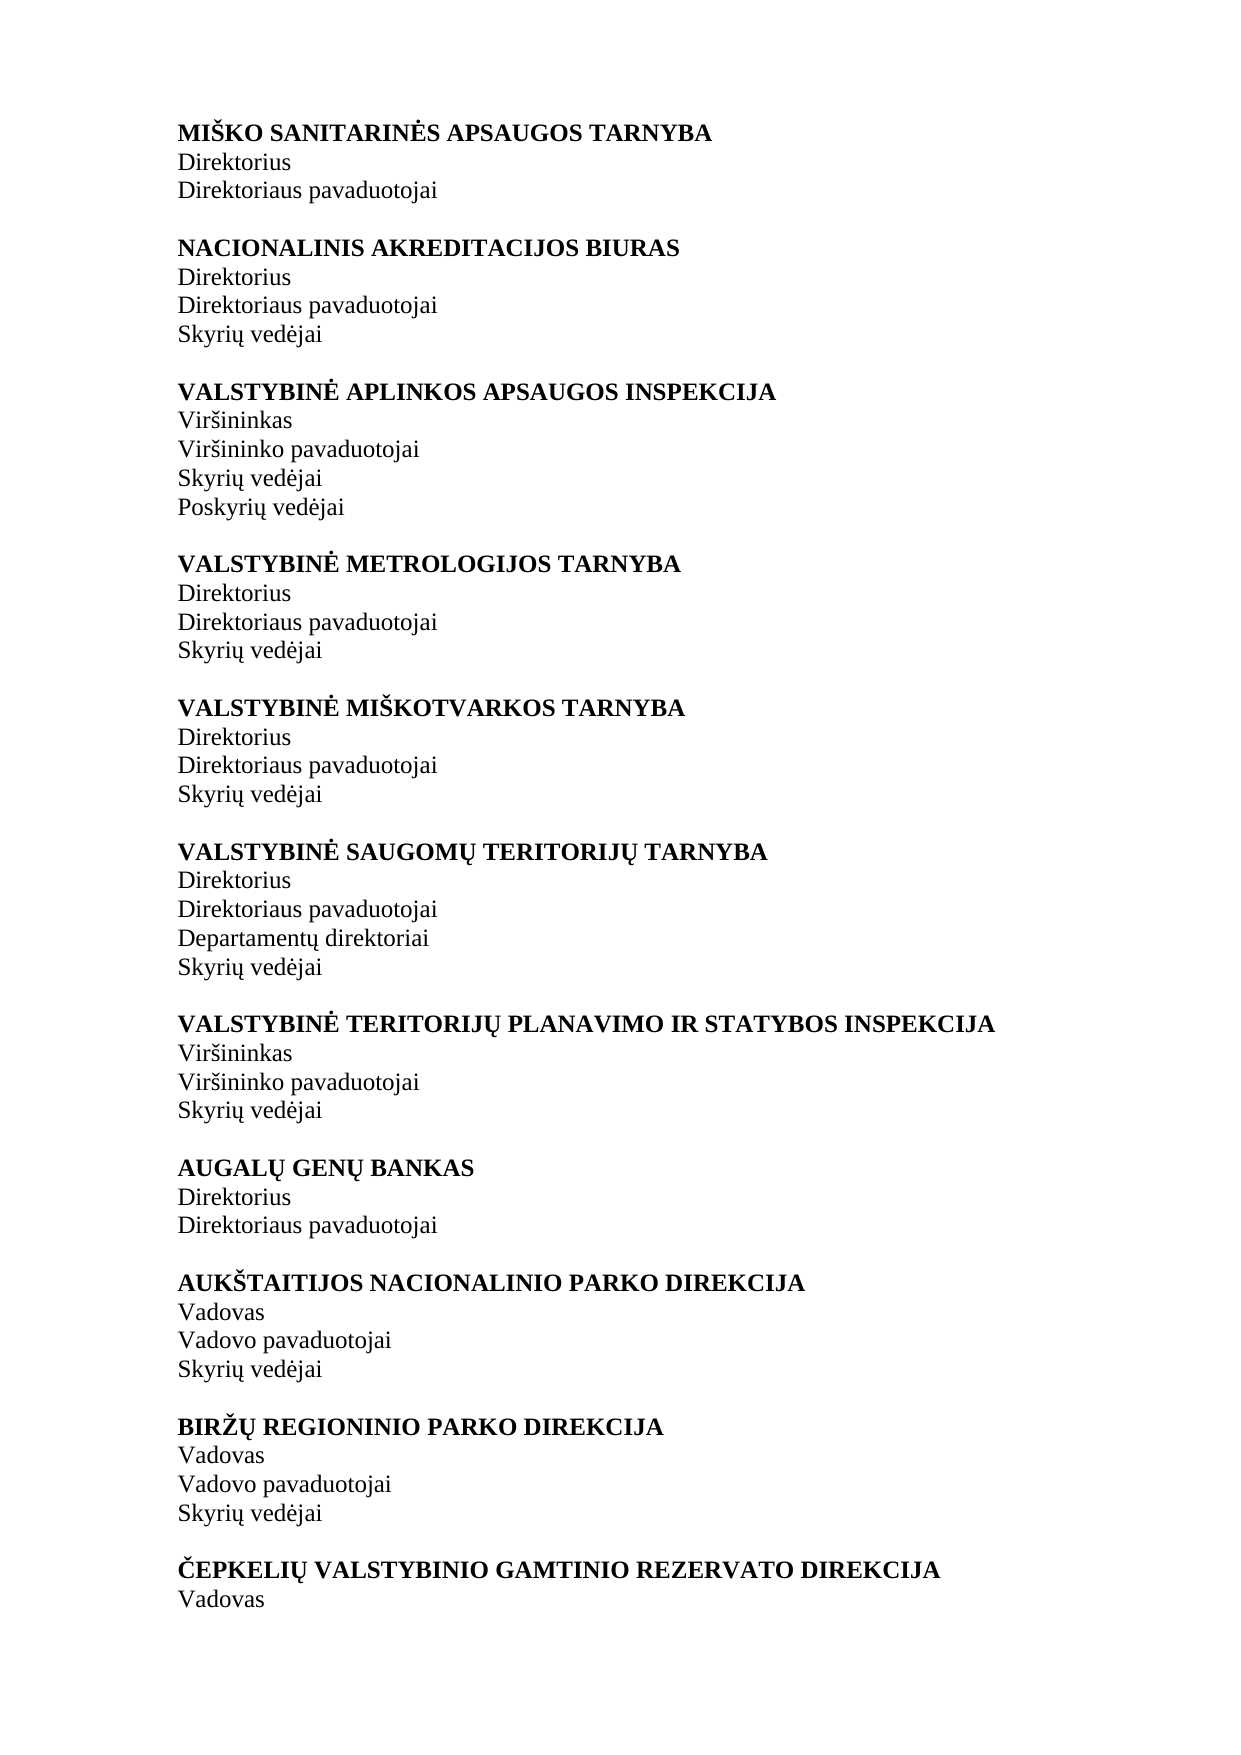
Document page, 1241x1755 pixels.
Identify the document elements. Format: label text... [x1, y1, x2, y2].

text Viršininko pavaduotojai [177, 1067, 1122, 1096]
text Skyrių vedėjai [177, 952, 1122, 981]
text Skyrių vedėjai [177, 636, 1122, 664]
text Direktoriaus pavaduotojai [177, 894, 1122, 923]
text Vadovas [177, 1441, 1122, 1469]
text Direktoriaus pavaduotojai [177, 176, 1122, 204]
text Vadovo pavaduotojai [177, 1326, 1122, 1354]
text Viršininko pavaduotojai [177, 434, 1122, 463]
text Direktoriaus pavaduotojai [177, 607, 1122, 636]
text VALSTYBINĖ MIŠKOTVARKOS TARNYBA [177, 693, 1122, 722]
text VALSTYBINĖ APLINKOS APSAUGOS INSPEKCIJA [177, 377, 1122, 406]
text Vadovas [177, 1584, 1122, 1613]
text BIRŽŲ REGIONINIO PARKO DIREKCIJA [177, 1412, 1122, 1441]
text AUKŠTAITIJOS NACIONALINIO PARKO DIREKCIJA [177, 1268, 1122, 1297]
text Skyrių vedėjai [177, 779, 1122, 808]
text Skyrių vedėjai [177, 1354, 1122, 1383]
text Direktorius [177, 147, 1122, 176]
text Skyrių vedėjai [177, 463, 1122, 492]
text Direktoriaus pavaduotojai [177, 1211, 1122, 1239]
text Vadovo pavaduotojai [177, 1469, 1122, 1498]
text Skyrių vedėjai [177, 319, 1122, 348]
text Vadovas [177, 1297, 1122, 1326]
text Direktoriaus pavaduotojai [177, 751, 1122, 779]
text VALSTYBINĖ SAUGOMŲ TERITORIJŲ TARNYBA [177, 837, 1122, 866]
text Viršininkas [177, 1038, 1122, 1067]
text Direktorius [177, 262, 1122, 291]
text Poskyrių vedėjai [177, 492, 1122, 521]
text Viršininkas [177, 406, 1122, 434]
text Direktorius [177, 722, 1122, 751]
text AUGALŲ GENŲ BANKAS [177, 1153, 1122, 1182]
text ČEPKELIŲ VALSTYBINIO GAMTINIO REZERVATO DIREKCIJA [177, 1556, 1122, 1584]
text Direktoriaus pavaduotojai [177, 291, 1122, 319]
text Departamentų direktoriai [177, 923, 1122, 952]
text NACIONALINIS AKREDITACIJOS BIURAS [177, 233, 1122, 262]
text Direktorius [177, 866, 1122, 894]
text Direktorius [177, 578, 1122, 607]
text Skyrių vedėjai [177, 1498, 1122, 1527]
text MIŠKO SANITARINĖS APSAUGOS TARNYBA [177, 118, 1122, 147]
text Direktorius [177, 1182, 1122, 1211]
text VALSTYBINĖ TERITORIJŲ PLANAVIMO IR STATYBOS INSPEKCIJA [177, 1009, 1122, 1038]
text VALSTYBINĖ METROLOGIJOS TARNYBA [177, 549, 1122, 578]
text Skyrių vedėjai [177, 1096, 1122, 1124]
